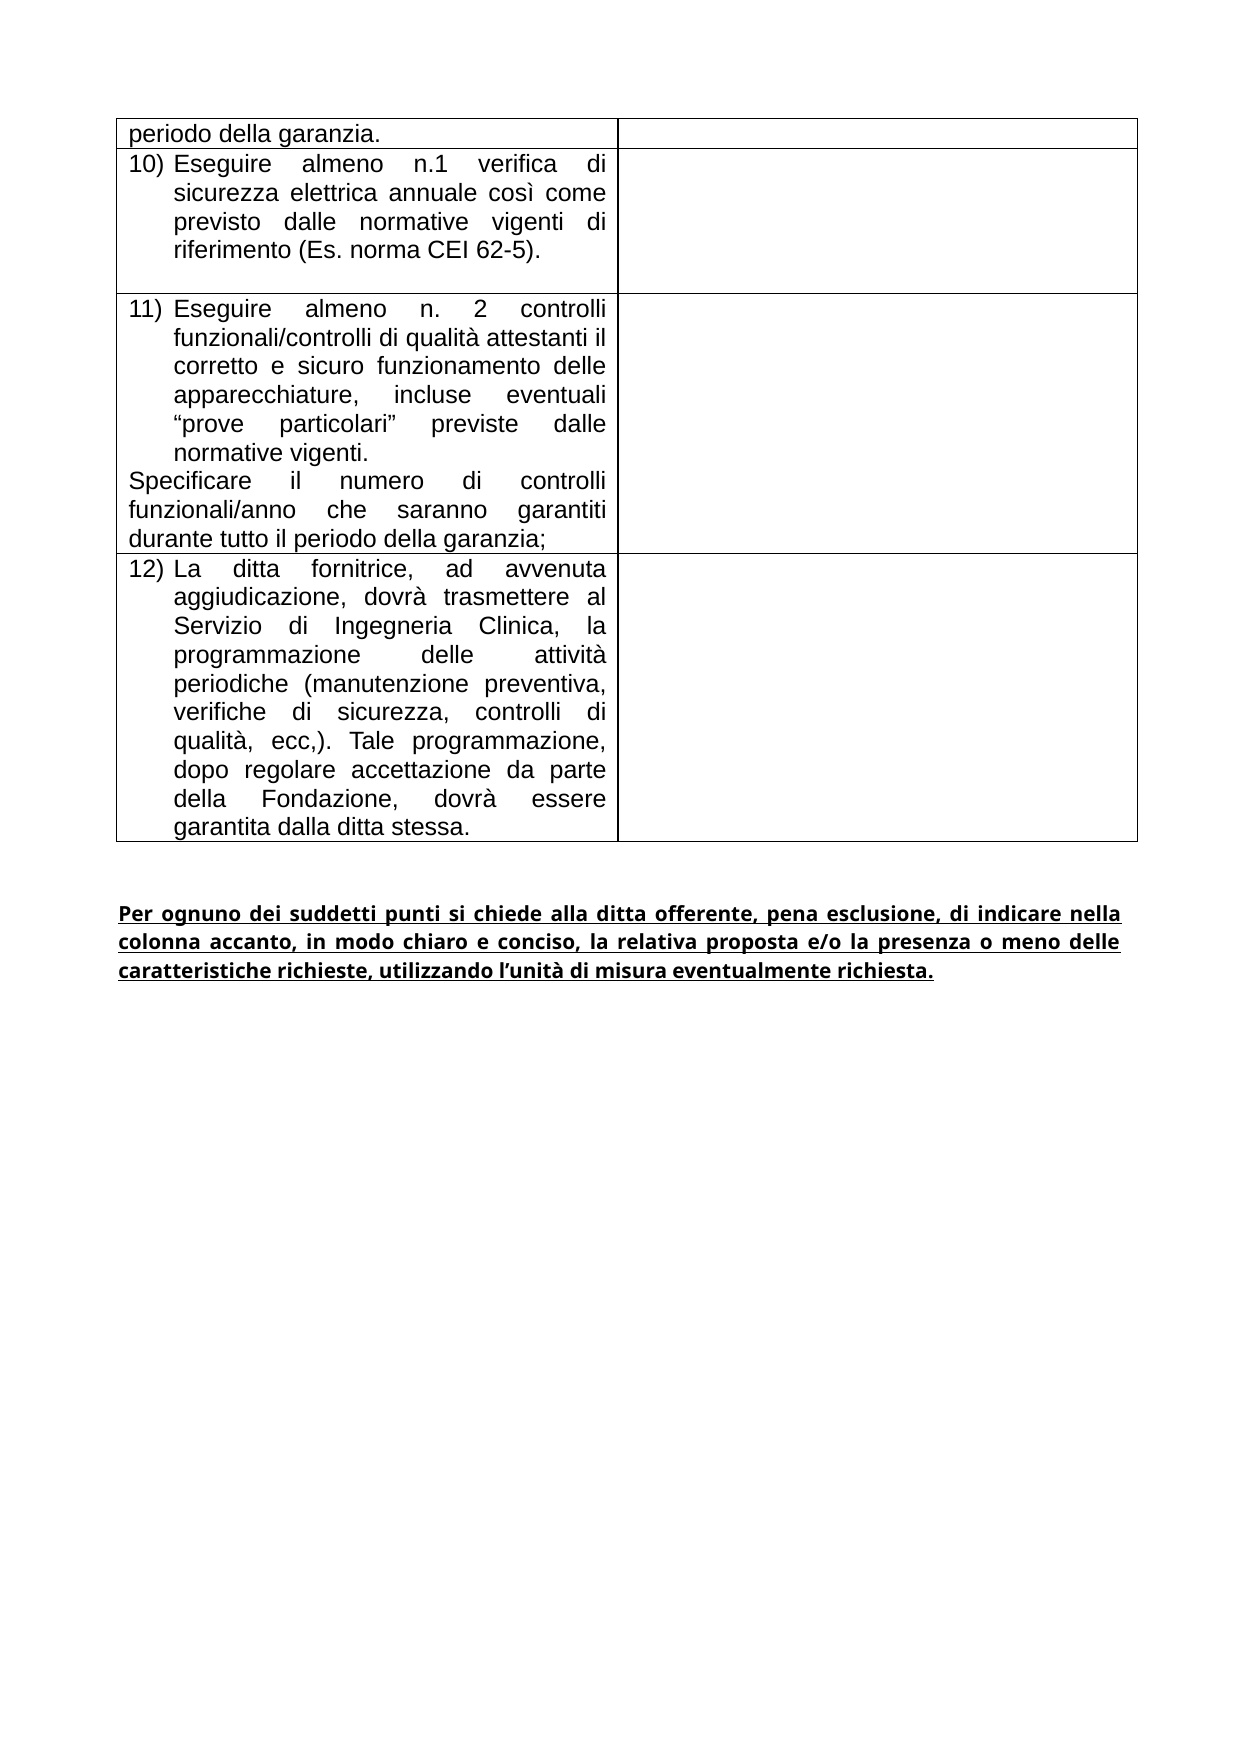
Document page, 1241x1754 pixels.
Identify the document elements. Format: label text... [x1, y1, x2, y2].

table_cell [619, 149, 1137, 293]
table_cell periodo della garanzia. [117, 119, 617, 148]
table_cell La ditta fornitrice, ad avvenuta aggiudicazione, dovrà trasmettere al Servizio di Ingegneria Clinica, la programmazione delle attività periodiche (manutenzione preventiva, verifiche di sicurezza, controlli di qualità, ecc,). Tale programmazione, dopo regolare accettazione da parte della Fondazione, dovrà essere garantita dalla ditta stessa. [117, 554, 617, 841]
table_cell [619, 294, 1137, 552]
table_cell Eseguire almeno n.1 verifica di sicurezza elettrica annuale così come previsto dalle normative vigenti di riferimento (Es. norma CEI 62-5). [117, 149, 617, 293]
table_cell [619, 554, 1137, 841]
text Per ognuno dei suddetti punti si chiede alla ditta offerente, pena esclusione, di indicare nella [118, 899, 1122, 923]
table_cell Eseguire almeno n. 2 controlli funzionali/controlli di qualità attestanti il corretto e sicuro funzionamento delle apparecchiature, incluse eventuali “prove particolari” previste dalle normative vigenti. Specificare il numero di controlli funzionali/anno che saranno garantiti durante tutto il periodo della garanzia; [117, 294, 617, 552]
table_cell [619, 119, 1137, 148]
text colonna accanto, in modo chiaro e conciso, la relativa proposta e/o la presenza o meno delle caratteristiche richieste, utilizzando l’unità di misura eventualmente richiesta. [118, 924, 1122, 984]
